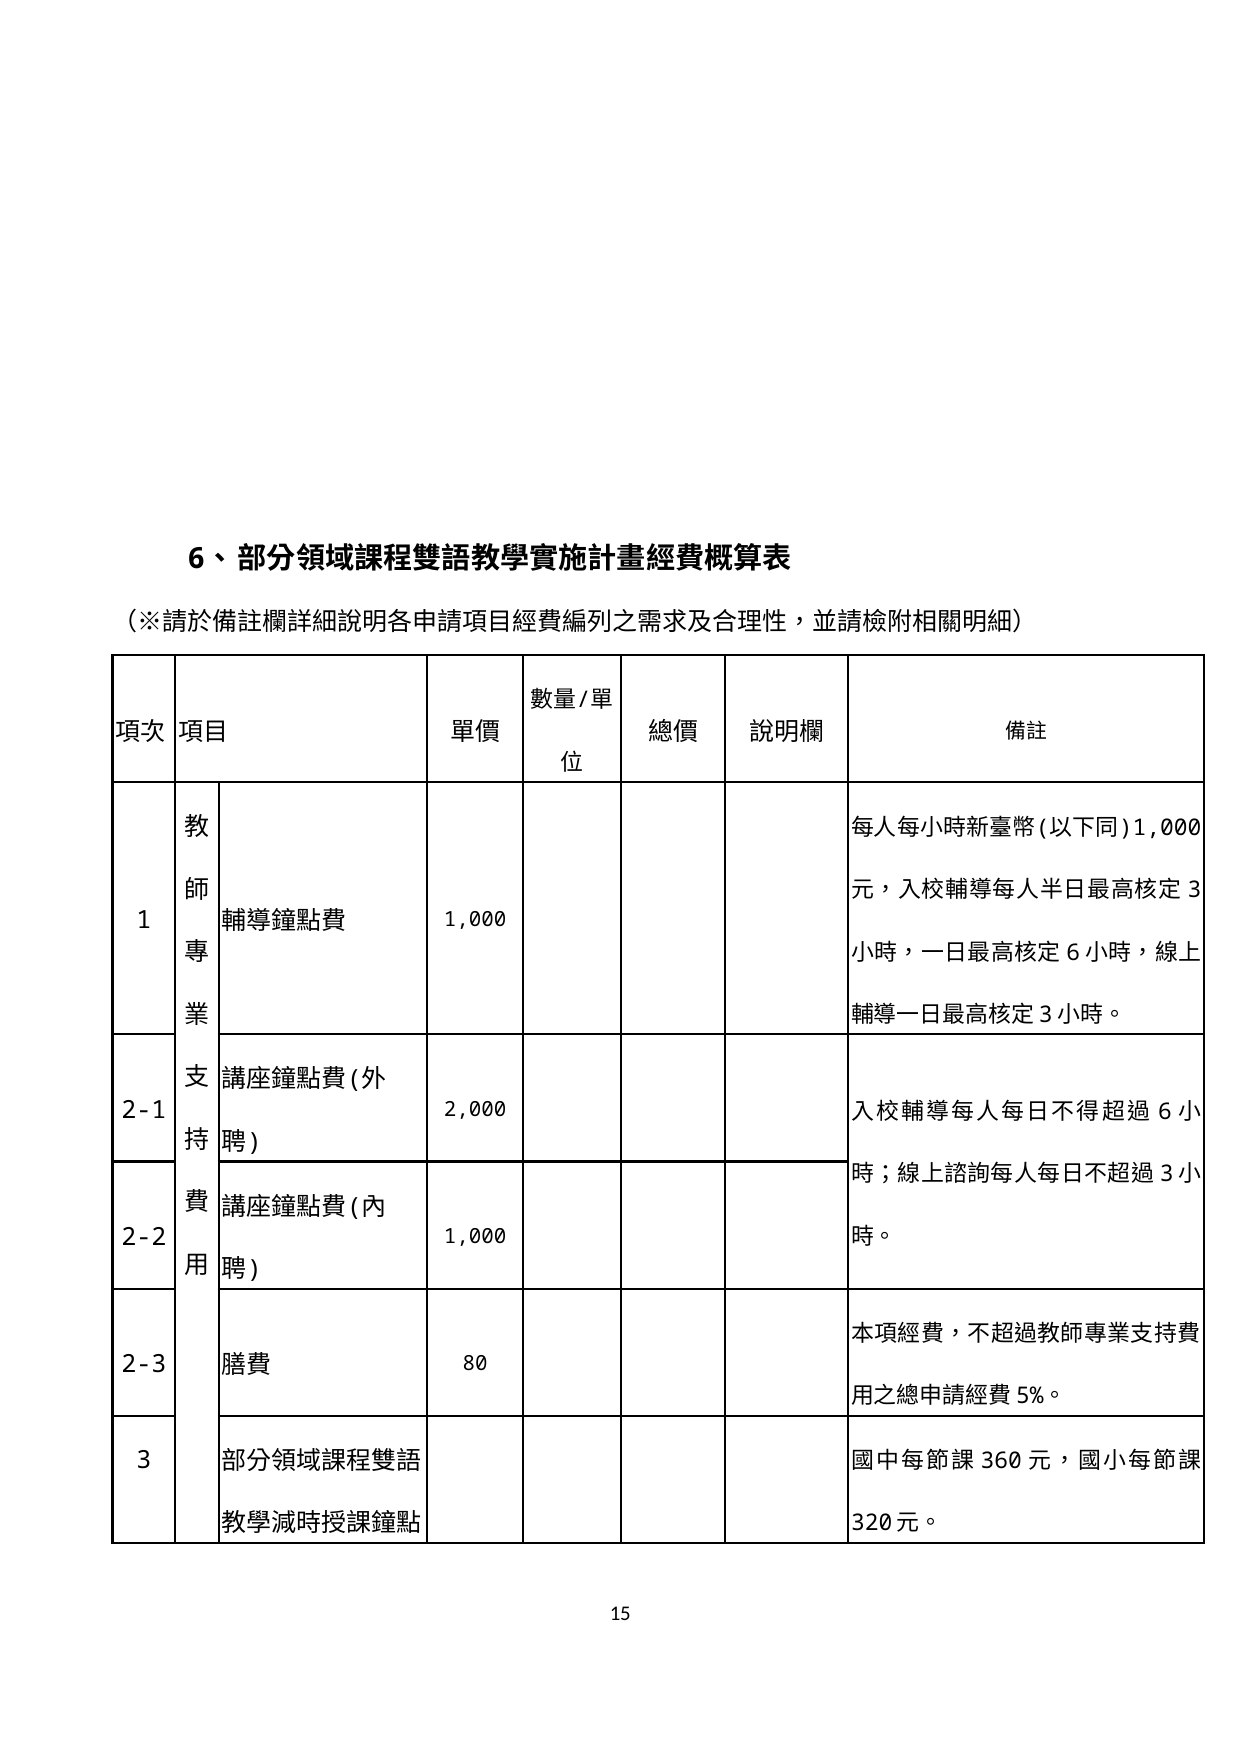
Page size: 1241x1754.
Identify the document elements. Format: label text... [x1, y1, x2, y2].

table_header 總價 [622, 656, 724, 781]
table_cell 部分領域課程雙語教學減時授課鐘點 [220, 1417, 426, 1542]
table_cell [524, 783, 620, 1033]
table_cell [622, 1035, 724, 1160]
table_cell [726, 1417, 847, 1542]
table_cell 入校輔導每人每日不得超過6小時；線上諮詢每人每日不超過3小時。 [849, 1035, 1203, 1287]
table_header 項次 [114, 656, 174, 781]
table_header 數量/單位 [524, 656, 620, 781]
table_cell 講座鐘點費(內聘) [220, 1163, 426, 1287]
table_cell [524, 1035, 620, 1160]
table_cell 本項經費，不超過教師專業支持費用之總申請經費5%。 [849, 1290, 1203, 1414]
table_cell 2-1 [114, 1035, 174, 1160]
table_cell [726, 1290, 847, 1414]
table_cell 教師專業支持費用 [176, 783, 218, 1542]
table_cell 1,000 [428, 1163, 522, 1287]
table_header 說明欄 [726, 656, 847, 781]
text （※請於備註欄詳細說明各申請項目經費編列之需求及合理性，並請檢附相關明細） [112, 612, 1128, 635]
table_cell [428, 1417, 522, 1542]
table_cell 80 [428, 1290, 522, 1414]
table_cell [524, 1290, 620, 1414]
list 部分領域課程雙語教學實施計畫經費概算表 [187, 544, 1128, 575]
table_cell [622, 1290, 724, 1414]
table_cell 每人每小時新臺幣(以下同)1,000元，入校輔導每人半日最高核定3小時，一日最高核定6小時，線上輔導一日最高核定3小時。 [849, 783, 1203, 1033]
table_cell 膳費 [220, 1290, 426, 1414]
table_cell 2-3 [114, 1290, 174, 1414]
table_cell [622, 1417, 724, 1542]
table_cell 輔導鐘點費 [220, 783, 426, 1033]
table_cell [726, 1163, 847, 1287]
table_cell 2-2 [114, 1163, 174, 1287]
table_cell [726, 783, 847, 1033]
table_cell 1 [114, 783, 174, 1033]
table_header 備註 [849, 656, 1203, 781]
table_header 項目 [176, 656, 426, 781]
table_header 單價 [428, 656, 522, 781]
table_cell [622, 783, 724, 1033]
table_cell 3 [114, 1417, 174, 1542]
table_cell [622, 1163, 724, 1287]
table_cell [524, 1417, 620, 1542]
table_cell 1,000 [428, 783, 522, 1033]
table_cell 講座鐘點費(外聘) [220, 1035, 426, 1160]
table_cell [726, 1035, 847, 1160]
table_cell [524, 1163, 620, 1287]
table_cell 2,000 [428, 1035, 522, 1160]
table_cell 國中每節課360元，國小每節課320元。 [849, 1417, 1203, 1542]
